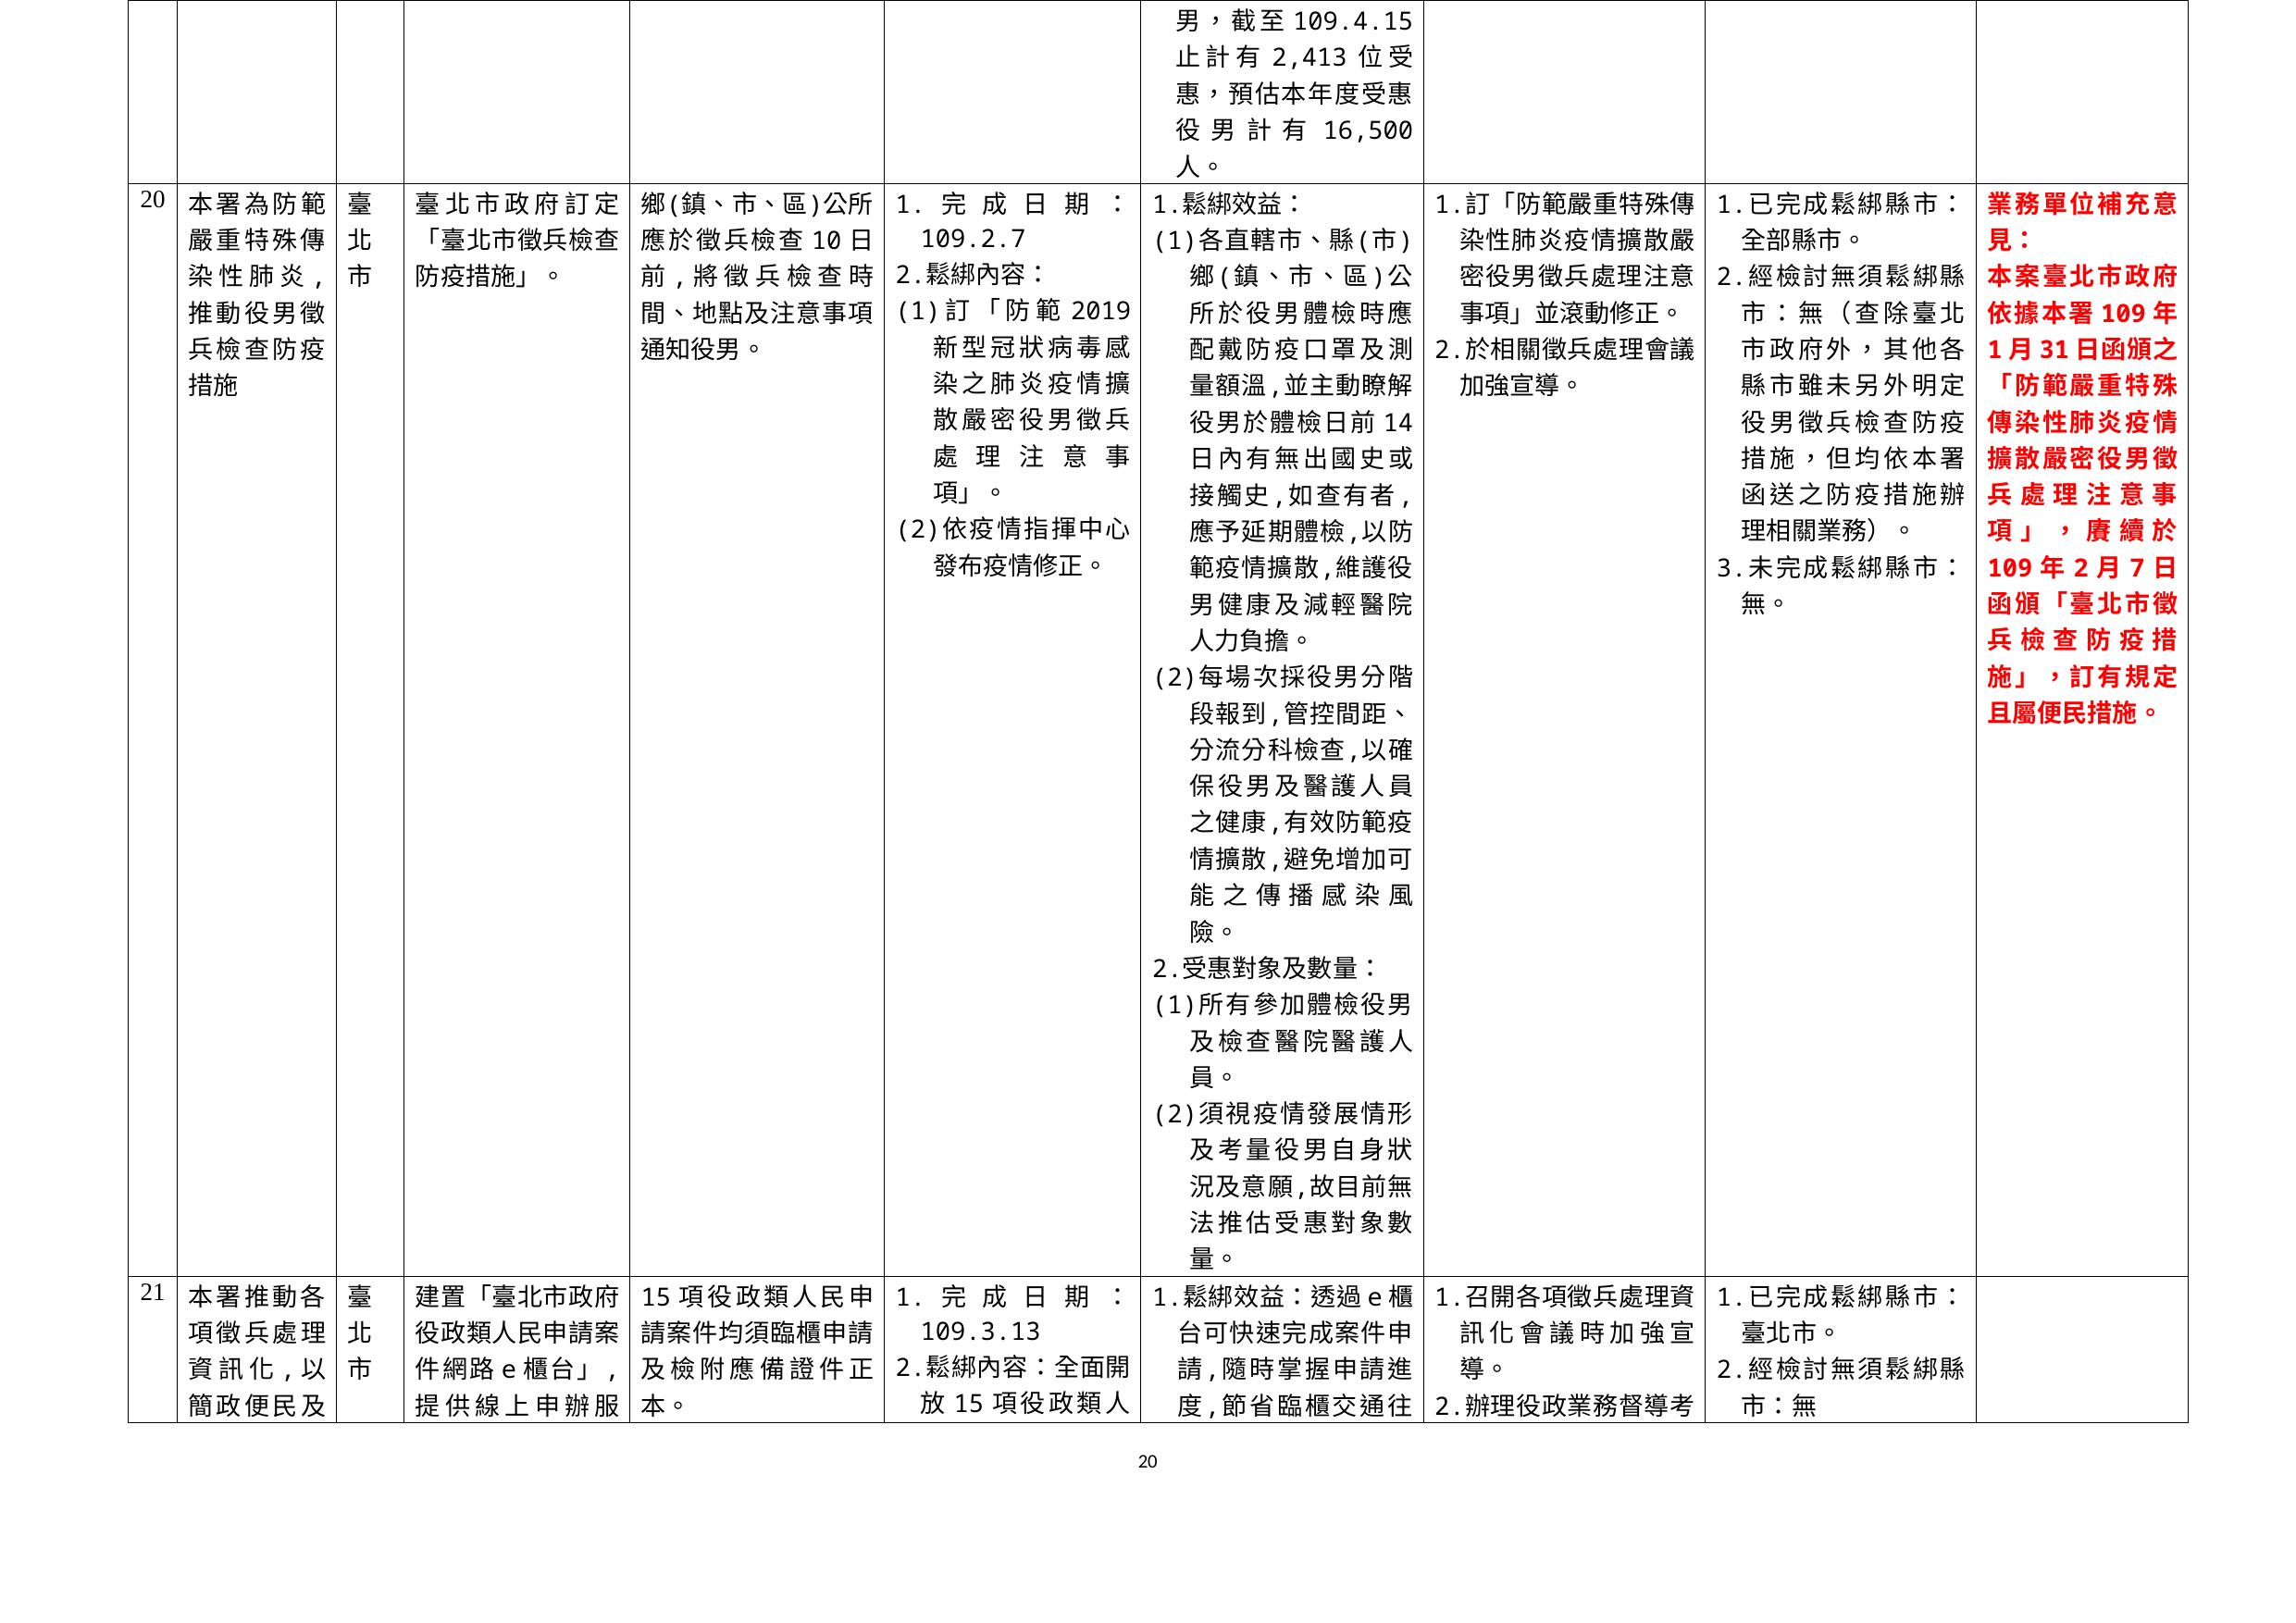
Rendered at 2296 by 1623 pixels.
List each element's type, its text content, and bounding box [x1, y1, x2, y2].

table_cell 本署推動各項徵兵處理資訊化,以簡政便民及 [178, 1277, 336, 1422]
table_cell 1.召開各項徵兵處理資訊化會議時加強宣導。 2.辦理役政業務督導考 [1424, 1277, 1705, 1422]
table_cell 1.鬆綁效益：透過e櫃台可快速完成案件申請,隨時掌握申請進度,節省臨櫃交通往 [1141, 1277, 1423, 1422]
table_cell 1.已完成鬆綁縣市：全部縣市。 2.經檢討無須鬆綁縣市：無（查除臺北市政府外，其他各縣市雖未另外明定役男徵兵檢查防疫措施，但均依本署函送之防疫措施辦理相關業務）。 3.未完成鬆綁縣市：無。 [1706, 184, 1976, 1276]
table_cell 業務單位補充意見： 本案臺北市政府依據本署109年1月31日函頒之「防範嚴重特殊傳染性肺炎疫情擴散嚴密役男徵兵處理注意事項」，賡續於109年2月7日函頒「臺北市徵兵檢查防疫措施」，訂有規定且屬便民措施。 [1977, 184, 2188, 1276]
table_cell 男，截至109.4.15止計有2,413位受惠，預估本年度受惠役男計有16,500人。 [1141, 1, 1423, 183]
table_cell [129, 1, 177, 183]
table_cell [404, 1, 629, 183]
table_cell 21 [129, 1277, 177, 1422]
table_cell 1.完成日期：109.3.13 2.鬆綁內容：全面開放15項役政類人 [885, 1277, 1140, 1422]
table_cell 建置「臺北市政府役政類人民申請案件網路e櫃台」,提供線上申辦服 [404, 1277, 629, 1422]
table_cell [630, 1, 884, 183]
table_cell 1.已完成鬆綁縣市：臺北市。 2.經檢討無須鬆綁縣市：無 [1706, 1277, 1976, 1422]
table_cell [178, 1, 336, 183]
table_cell [1706, 1, 1976, 183]
table_cell 本署為防範嚴重特殊傳染性肺炎,推動役男徵兵檢查防疫措施 [178, 184, 336, 1276]
table_cell [885, 1, 1140, 183]
table_cell 臺北市 [337, 1277, 403, 1422]
table_cell 臺北市 [337, 184, 403, 1276]
table_cell 臺北市政府訂定「臺北市徵兵檢查防疫措施」。 [404, 184, 629, 1276]
table_cell [1977, 1277, 2188, 1422]
table_cell 1.訂「防範嚴重特殊傳染性肺炎疫情擴散嚴密役男徵兵處理注意事項」並滾動修正。 2.於相關徵兵處理會議加強宣導。 [1424, 184, 1705, 1276]
table_cell 1.鬆綁效益： (1)各直轄市、縣(市)鄉(鎮、市、區)公所於役男體檢時應配戴防疫口罩及測量額溫,並主動瞭解役男於體檢日前14日內有無出國史或接觸史,如查有者,應予延期體檢,以防範疫情擴散,維護役男健康及減輕醫院人力負擔。 (2)每場次採役男分階段報到,管控間距、分流分科檢查,以確保役男及醫護人員之健康,有效防範疫情擴散,避免增加可能之傳播感染風險。 2.受惠對象及數量： (1)所有參加體檢役男及檢查醫院醫護人員。 (2)須視疫情發展情形及考量役男自身狀況及意願,故目前無法推估受惠對象數量。 [1141, 184, 1423, 1276]
table_cell 鄉(鎮、市、區)公所應於徵兵檢查10日前,將徵兵檢查時間、地點及注意事項通知役男。 [630, 184, 884, 1276]
table_cell [1424, 1, 1705, 183]
table_cell 1.完成日期：109.2.7 2.鬆綁內容： (1)訂「防範2019新型冠狀病毒感染之肺炎疫情擴散嚴密役男徵兵處理注意事項」。 (2)依疫情指揮中心發布疫情修正。 [885, 184, 1140, 1276]
table_cell 20 [129, 184, 177, 1276]
table_cell [337, 1, 403, 183]
table_cell [1977, 1, 2188, 183]
table_cell 15項役政類人民申請案件均須臨櫃申請及檢附應備證件正本。 [630, 1277, 884, 1422]
